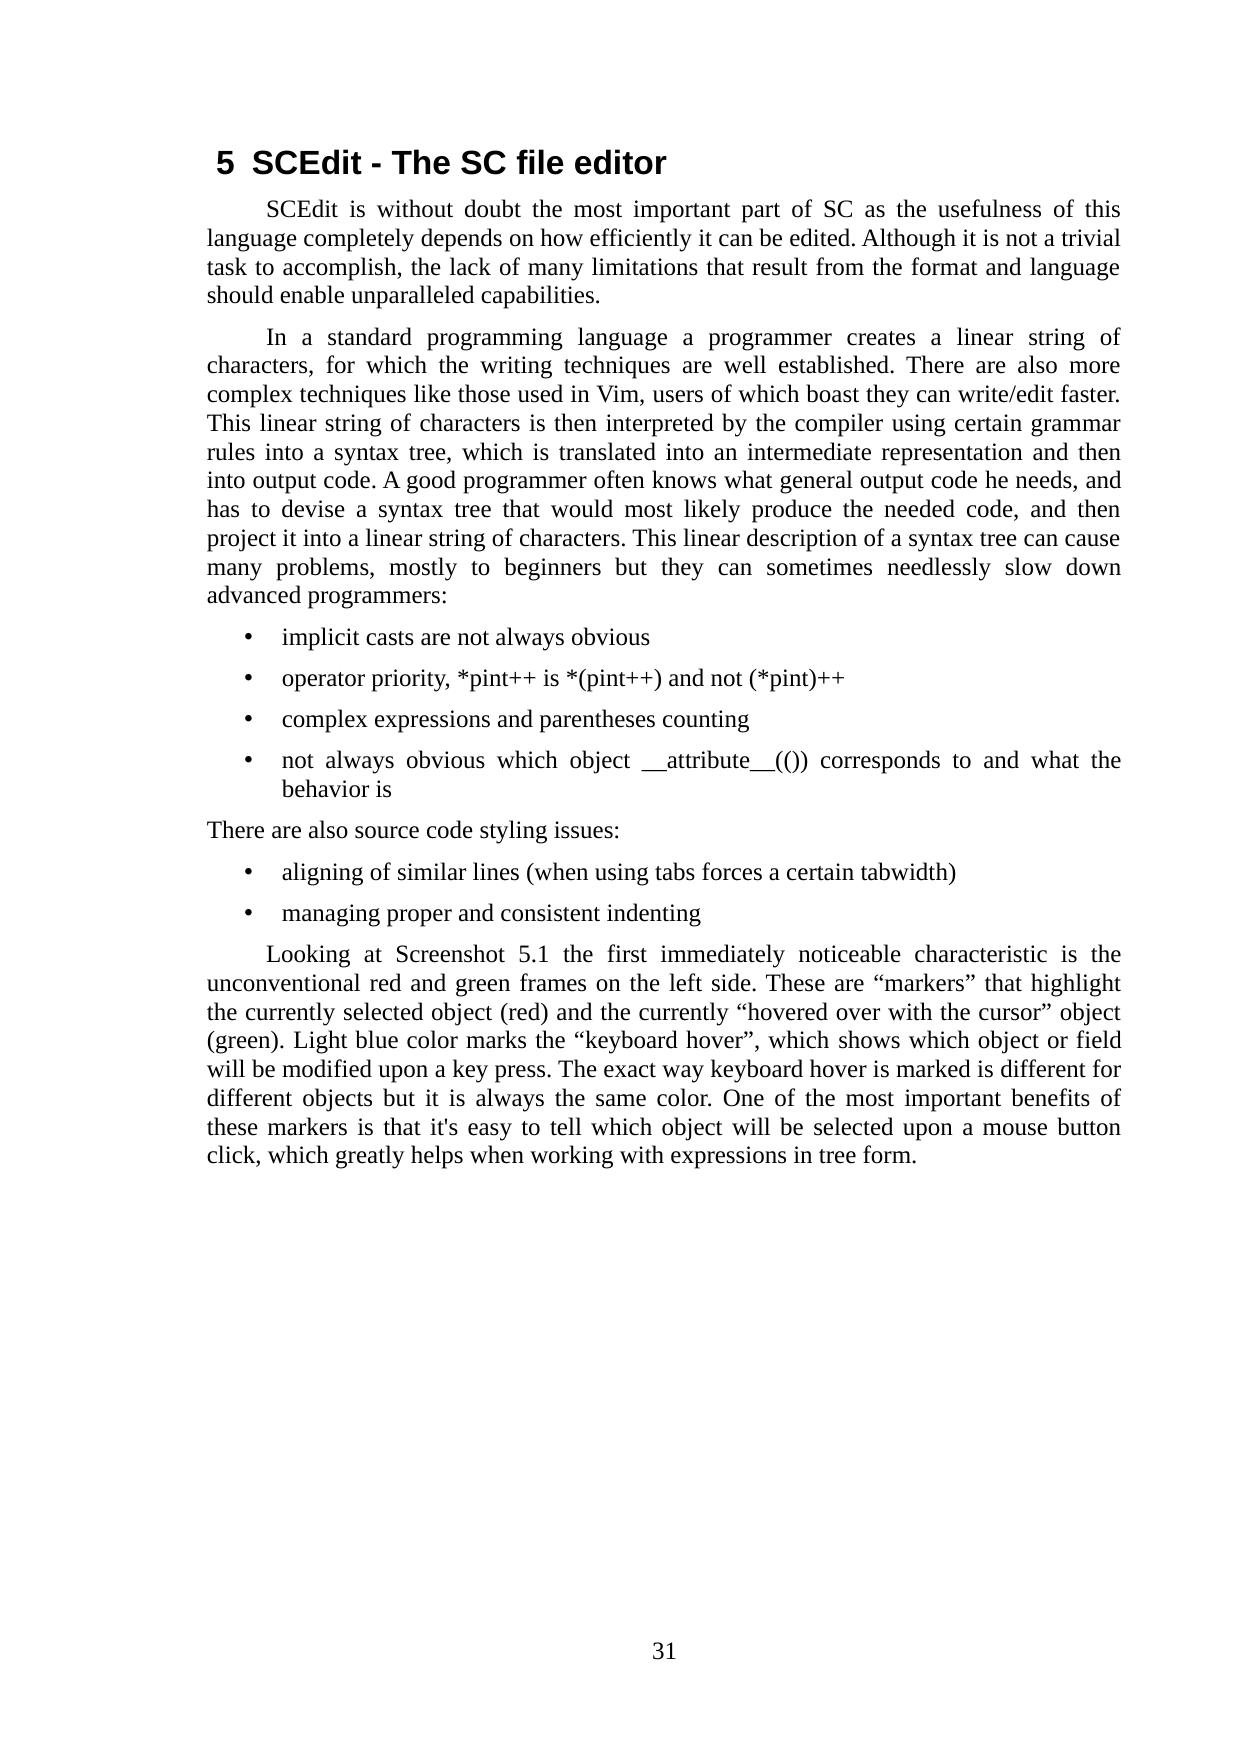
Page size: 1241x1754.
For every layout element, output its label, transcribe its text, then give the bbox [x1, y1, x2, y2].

text SCEdit is without doubt the most important part of SC as the usefulness of this language completely depends on how efficiently it can be edited. Although it is not a trivial task to accomplish, the lack of many limitations that result from the format and language should enable unparalleled capabilities. [207, 194, 1122, 309]
list aligning of similar lines (when using tabs forces a certain tabwidth) [244, 857, 1122, 886]
list not always obvious which object __attribute__(()) corresponds to and what the behavior is [244, 746, 1122, 803]
list complex expressions and parentheses counting [244, 704, 1122, 733]
subtitle SCEdit - The SC file editor [207, 143, 1122, 182]
text There are also source code styling issues: [207, 816, 1122, 844]
list operator priority, *pint++ is *(pint++) and not (*pint)++ [244, 663, 1122, 692]
text Looking at Screenshot 5.1 the first immediately noticeable characteristic is the unconventional red and green frames on the left side. These are “markers” that highlight the currently selected object (red) and the currently “hovered over with the cursor” object (green). Light blue color marks the “keyboard hover”, which shows which object or field will be modified upon a key press. The exact way keyboard hover is marked is different for different objects but it is always the same color. One of the most important benefits of these markers is that it's easy to tell which object will be selected upon a mouse button click, which greatly helps when working with expressions in tree form. [207, 939, 1122, 1169]
text In a standard programming language a programmer creates a linear string of characters, for which the writing techniques are well established. There are also more complex techniques like those used in Vim, users of which boast they can write/edit faster. This linear string of characters is then interpreted by the compiler using certain grammar rules into a syntax tree, which is translated into an intermediate representation and then into output code. A good programmer often knows what general output code he needs, and has to devise a syntax tree that would most likely produce the needed code, and then project it into a linear string of characters. This linear description of a syntax tree can cause many problems, mostly to beginners but they can sometimes needlessly slow down advanced programmers: [207, 322, 1122, 609]
list implicit casts are not always obvious [244, 622, 1122, 651]
list managing proper and consistent indenting [244, 898, 1122, 927]
